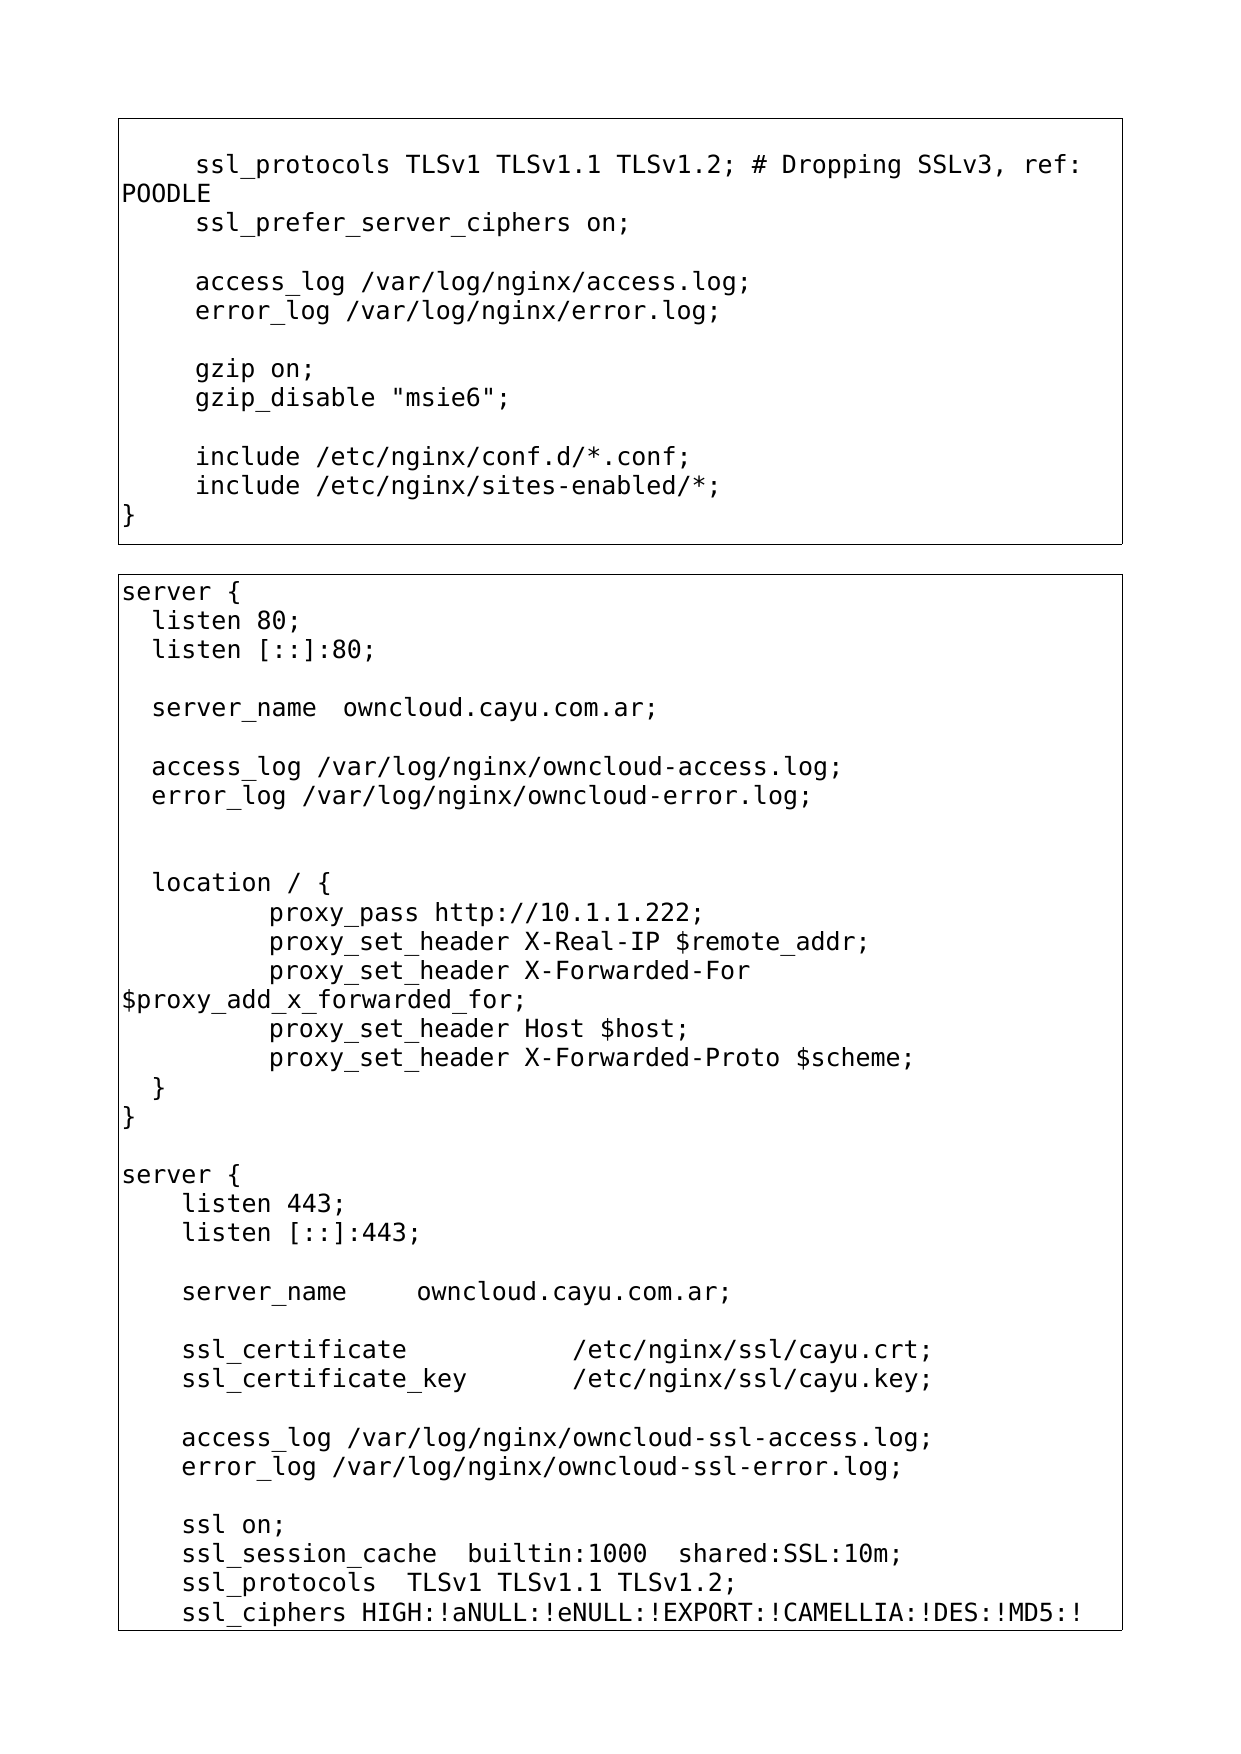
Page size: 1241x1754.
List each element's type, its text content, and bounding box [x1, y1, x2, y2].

table_header server { listen 80; listen [::]:80; server_name owncloud.cayu.com.ar; access_log /var/log/nginx/owncloud-access.log; error_log /var/log/nginx/owncloud-error.log; location / { proxy_pass http://10.1.1.222; proxy_set_header X-Real-IP $remote_addr; proxy_set_header X-Forwarded-For $proxy_add_x_forwarded_for; proxy_set_header Host $host; proxy_set_header X-Forwarded-Proto $scheme; } } server { listen 443; listen [::]:443; server_name owncloud.cayu.com.ar; ssl_certificate /etc/nginx/ssl/cayu.crt; ssl_certificate_key /etc/nginx/ssl/cayu.key; access_log /var/log/nginx/owncloud-ssl-access.log; error_log /var/log/nginx/owncloud-ssl-error.log; ssl on; ssl_session_cache builtin:1000 shared:SSL:10m; ssl_protocols TLSv1 TLSv1.1 TLSv1.2; ssl_ciphers HIGH:!aNULL:!eNULL:!EXPORT:!CAMELLIA:!DES:!MD5:! [119, 575, 1122, 1630]
table_header ssl_protocols TLSv1 TLSv1.1 TLSv1.2; # Dropping SSLv3, ref: POODLE ssl_prefer_server_ciphers on; access_log /var/log/nginx/access.log; error_log /var/log/nginx/error.log; gzip on; gzip_disable "msie6"; include /etc/nginx/conf.d/*.conf; include /etc/nginx/sites-enabled/*; } [119, 119, 1122, 544]
